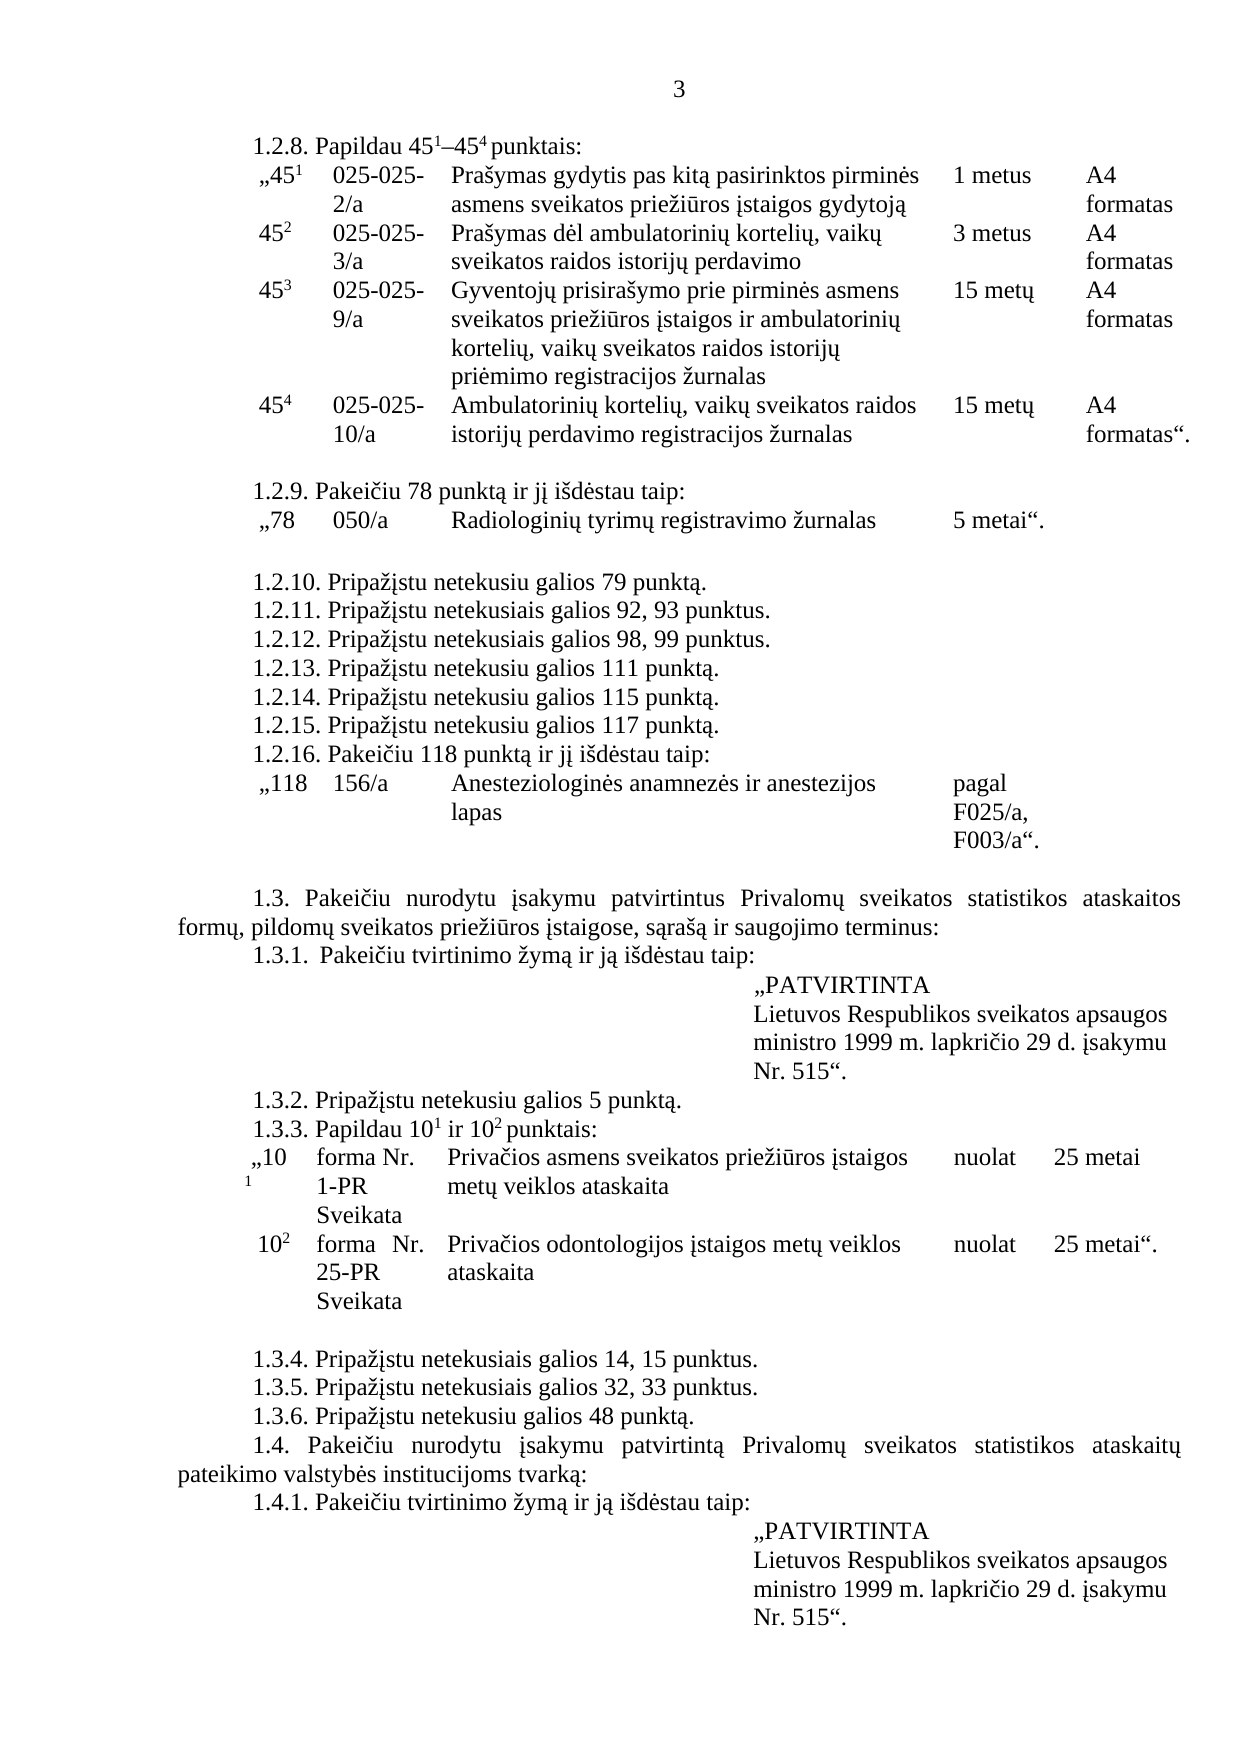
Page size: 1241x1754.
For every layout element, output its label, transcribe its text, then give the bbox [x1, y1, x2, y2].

table_header „101 [233, 1143, 305, 1229]
table_cell Gyventojų prisirašymo prie pirminės asmens sveikatos priežiūros įstaigos ir ambulatorinių kortelių, vaikų sveikatos raidos istorijų priėmimo registracijos žurnalas [440, 275, 942, 390]
table_header 025-025-2/a [321, 160, 439, 218]
table_cell 25 metai“. [1042, 1229, 1187, 1315]
table_header forma Nr. 1-PR Sveikata [305, 1143, 436, 1229]
text 1.2.13. Pripažįstu netekusiu galios 111 punktą. [177, 653, 1181, 682]
table_header Anesteziologinės anamnezės ir anestezijos lapas [440, 768, 942, 854]
table_header [1074, 768, 1207, 854]
table_cell 454 [248, 390, 321, 448]
text Lietuvos Respublikos sveikatos apsaugos ministro 1999 m. lapkričio 29 d. įsakymu Nr. 515“. [753, 1545, 1181, 1631]
table_cell 025-025-10/a [321, 390, 439, 448]
text 1.3.5. Pripažįstu netekusiais galios 32, 33 punktus. [177, 1372, 1181, 1401]
table_header nuolat [942, 1143, 1042, 1229]
table_header 1 metus [942, 160, 1074, 218]
table_header Radiologinių tyrimų registravimo žurnalas [440, 505, 942, 538]
text Lietuvos Respublikos sveikatos apsaugos ministro 1999 m. lapkričio 29 d. įsakymu Nr. 515“. [753, 999, 1181, 1085]
text 1.3.2. Pripažįstu netekusiu galios 5 punktą. [177, 1085, 1181, 1114]
text 1.3.4. Pripažįstu netekusiais galios 14, 15 punktus. [177, 1344, 1181, 1372]
table_header „118 [248, 768, 321, 854]
text 1.2.14. Pripažįstu netekusiu galios 115 punktą. [177, 682, 1181, 710]
text 1.2.11. Pripažįstu netekusiais galios 92, 93 punktus. [177, 595, 1181, 624]
table_cell Privačios odontologijos įstaigos metų veiklos ataskaita [436, 1229, 942, 1315]
text „PATVIRTINTA [753, 1516, 1181, 1545]
text 1.2.12. Pripažįstu netekusiais galios 98, 99 punktus. [177, 624, 1181, 653]
text 1.3.3. Papildau 101 ir 102 punktais: [177, 1114, 1181, 1142]
table_cell Ambulatorinių kortelių, vaikų sveikatos raidos istorijų perdavimo registracijos žurnalas [440, 390, 942, 448]
table_cell nuolat [942, 1229, 1042, 1315]
table_cell 102 [233, 1229, 305, 1315]
text 1.3. Pakeičiu nurodytu įsakymu patvirtintus Privalomų sveikatos statistikos ataskaitos formų, pildomų sveikatos priežiūros įstaigose, sąrašą ir saugojimo terminus: [177, 883, 1181, 940]
table_cell Prašymas dėl ambulatorinių kortelių, vaikų sveikatos raidos istorijų perdavimo [440, 218, 942, 275]
table_header „78 [248, 505, 321, 538]
table_header pagal F025/a, F003/a“. [942, 768, 1074, 854]
table_cell 452 [248, 218, 321, 275]
table_cell A4 formatas [1074, 275, 1207, 390]
table_header Prašymas gydytis pas kitą pasirinktos pirminės asmens sveikatos priežiūros įstaigos gydytoją [440, 160, 942, 218]
table_cell forma Nr. 25-PR Sveikata [305, 1229, 436, 1315]
table_header [1074, 505, 1207, 538]
text 1.2.9. Pakeičiu 78 punktą ir jį išdėstau taip: [177, 476, 1181, 505]
table_header Privačios asmens sveikatos priežiūros įstaigos metų veiklos ataskaita [436, 1143, 942, 1229]
table_cell 15 metų [942, 275, 1074, 390]
table_header „451 [248, 160, 321, 218]
text 1.4. Pakeičiu nurodytu įsakymu patvirtintą Privalomų sveikatos statistikos ataskaitų pateikimo valstybės institucijoms tvarką: [177, 1430, 1181, 1487]
text 1.2.16. Pakeičiu 118 punktą ir jį išdėstau taip: [177, 739, 1181, 768]
table_cell 15 metų [942, 390, 1074, 448]
text 1.2.15. Pripažįstu netekusiu galios 117 punktą. [177, 710, 1181, 739]
table_cell 025-025-9/a [321, 275, 439, 390]
text 1.3.6. Pripažįstu netekusiu galios 48 punktą. [177, 1401, 1181, 1430]
table_cell 3 metus [942, 218, 1074, 275]
text 1.3.1. Pakeičiu tvirtinimo žymą ir ją išdėstau taip: [177, 940, 1181, 970]
table_header 050/a [321, 505, 439, 538]
table_cell A4 formatas [1074, 218, 1207, 275]
table_header A4 formatas [1074, 160, 1207, 218]
text 1.4.1. Pakeičiu tvirtinimo žymą ir ją išdėstau taip: [177, 1487, 1181, 1516]
table_cell 453 [248, 275, 321, 390]
table_cell A4 formatas“. [1074, 390, 1207, 448]
text 1.2.10. Pripažįstu netekusiu galios 79 punktą. [177, 567, 1181, 595]
table_cell 025-025-3/a [321, 218, 439, 275]
table_header 5 metai“. [942, 505, 1074, 538]
text 1.2.8. Papildau 451–454 punktais: [177, 131, 1181, 160]
text „PATVIRTINTA [177, 970, 1181, 999]
table_header 156/a [321, 768, 439, 854]
table_header 25 metai [1042, 1143, 1187, 1229]
